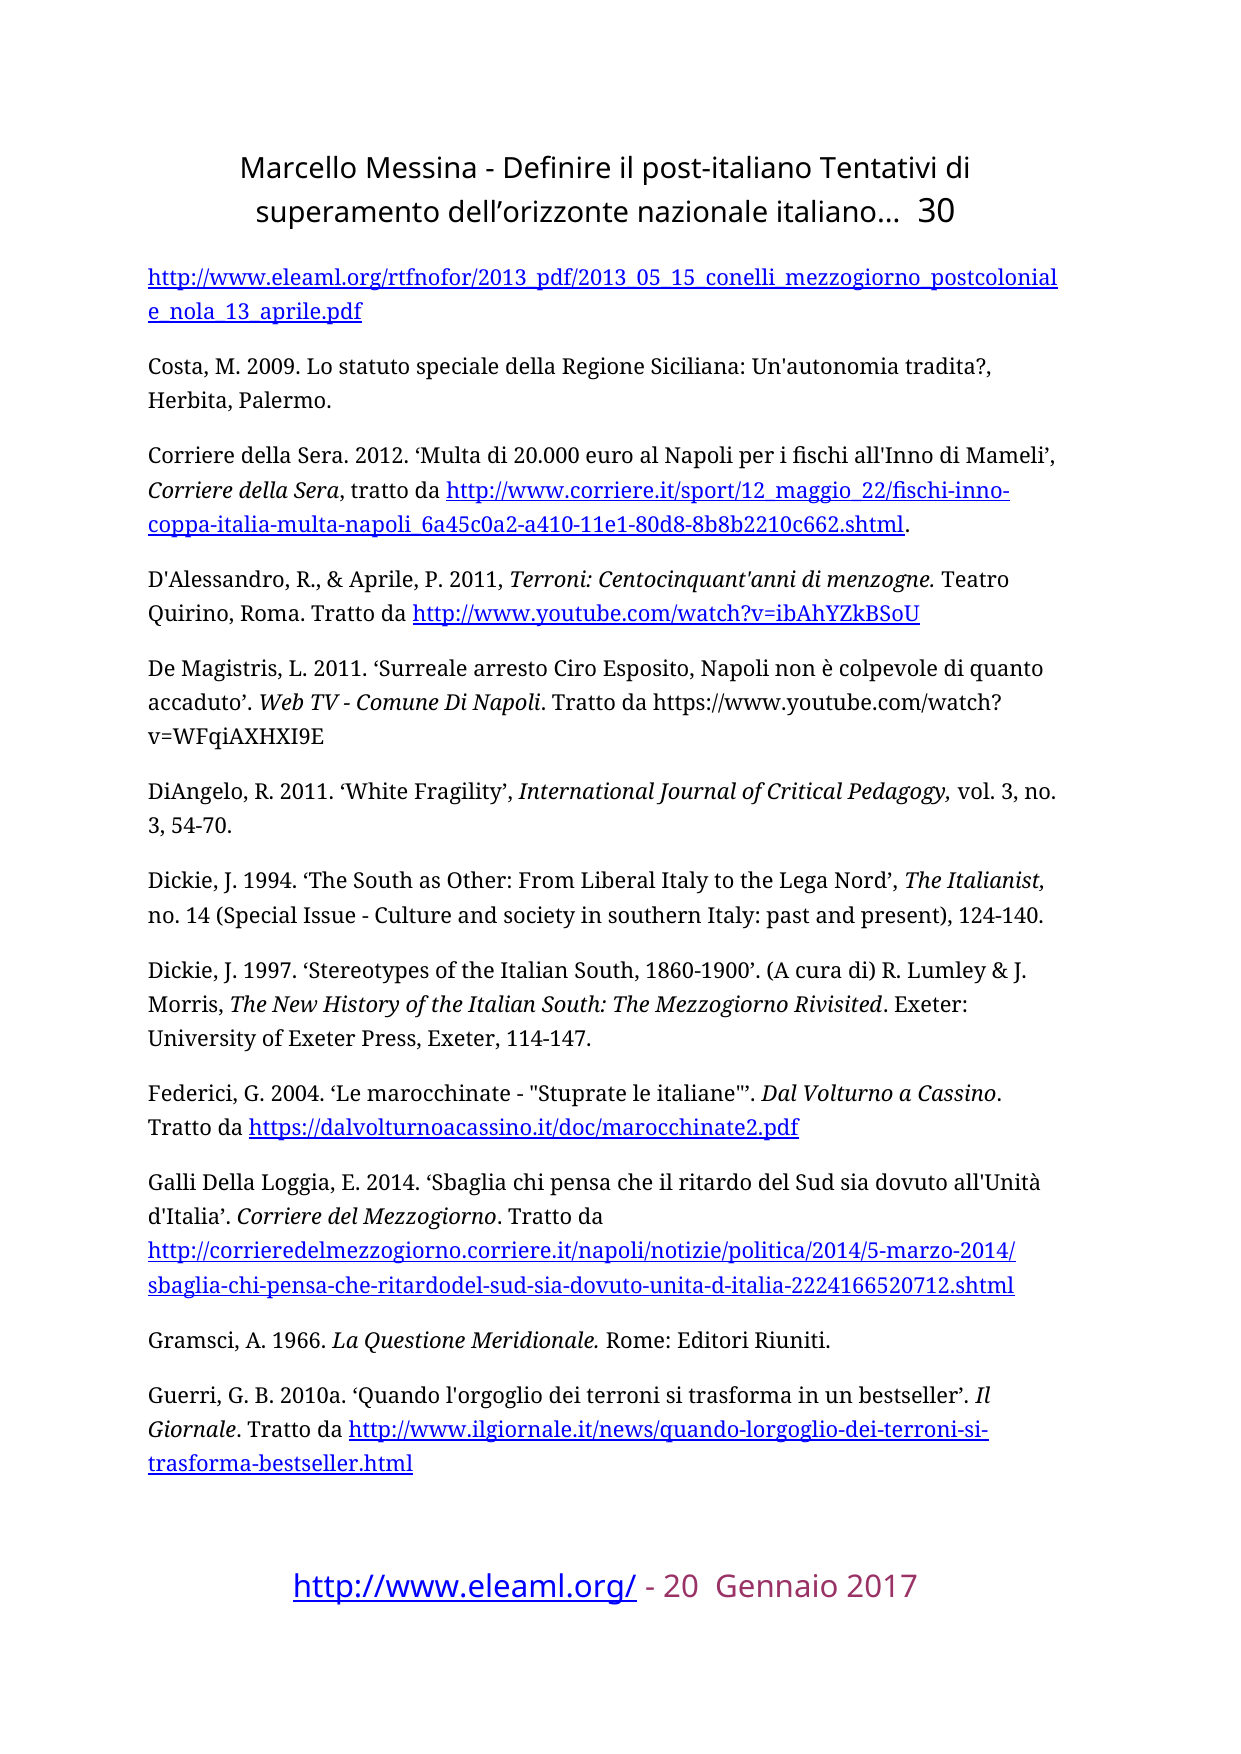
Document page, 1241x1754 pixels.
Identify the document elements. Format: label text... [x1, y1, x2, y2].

text Corriere della Sera. 2012. ‘Multa di 20.000 euro al Napoli per i fischi all'Inno di Mameli’, Corriere della Sera, tratto da http://www.corriere.it/sport/12_maggio_22/fischi-inno-coppa-italia-multa-napoli_6a45c0a2-a410-11e1-80d8-8b8b2210c662.shtml. [148, 441, 1063, 539]
text Galli Della Loggia, E. 2014. ‘Sbaglia chi pensa che il ritardo del Sud sia dovuto all'Unità d'Italia’. Corriere del Mezzogiorno. Tratto da http://corrieredelmezzogiorno.corriere.it/napoli/notizie/politica/2014/5-marzo-2014/sbaglia-chi-pensa-che-ritardodel-sud-sia-dovuto-unita-d-italia-2224166520712.shtml [148, 1167, 1063, 1299]
text Costa, M. 2009. Lo statuto speciale della Regione Siciliana: Un'autonomia tradita?, Herbita, Palermo. [148, 351, 1063, 415]
text DiAngelo, R. 2011. ‘White Fragility’, International Journal of Critical Pedagogy, vol. 3, no. 3, 54-70. [148, 776, 1063, 840]
text http://www.eleaml.org/rtfnofor/2013_pdf/2013_05_15_conelli_mezzogiorno_postcoloniale_nola_13_aprile.pdf [148, 262, 1063, 326]
text De Magistris, L. 2011. ‘Surreale arresto Ciro Esposito, Napoli non è colpevole di quanto accaduto’. Web TV - Comune Di Napoli. Tratto da https://www.youtube.com/watch?v=WFqiAXHXI9E [148, 653, 1063, 751]
text Dickie, J. 1994. ‘The South as Other: From Liberal Italy to the Lega Nord’, The Italianist, no. 14 (Special Issue - Culture and society in southern Italy: past and present), 124-140. [148, 866, 1063, 929]
text Gramsci, A. 1966. La Questione Meridionale. Rome: Editori Riuniti. [148, 1325, 1063, 1354]
text Federici, G. 2004. ‘Le marocchinate - "Stuprate le italiane"’. Dal Volturno a Cassino. Tratto da https://dalvolturnoacassino.it/doc/marocchinate2.pdf [148, 1078, 1063, 1142]
text Dickie, J. 1997. ‘Stereotypes of the Italian South, 1860-1900’. (A cura di) R. Lumley & J. Morris, The New History of the Italian South: The Mezzogiorno Rivisited. Exeter: University of Exeter Press, Exeter, 114-147. [148, 955, 1063, 1053]
text Guerri, G. B. 2010a. ‘Quando l'orgoglio dei terroni si trasforma in un bestseller’. Il Giornale. Tratto da http://www.ilgiornale.it/news/quando-lorgoglio-dei-terroni-si-trasforma-bestseller.html [148, 1380, 1063, 1478]
text D'Alessandro, R., & Aprile, P. 2011, Terroni: Centocinquant'anni di menzogne. Teatro Quirino, Roma. Tratto da http://www.youtube.com/watch?v=ibAhYZkBSoU [148, 564, 1063, 628]
